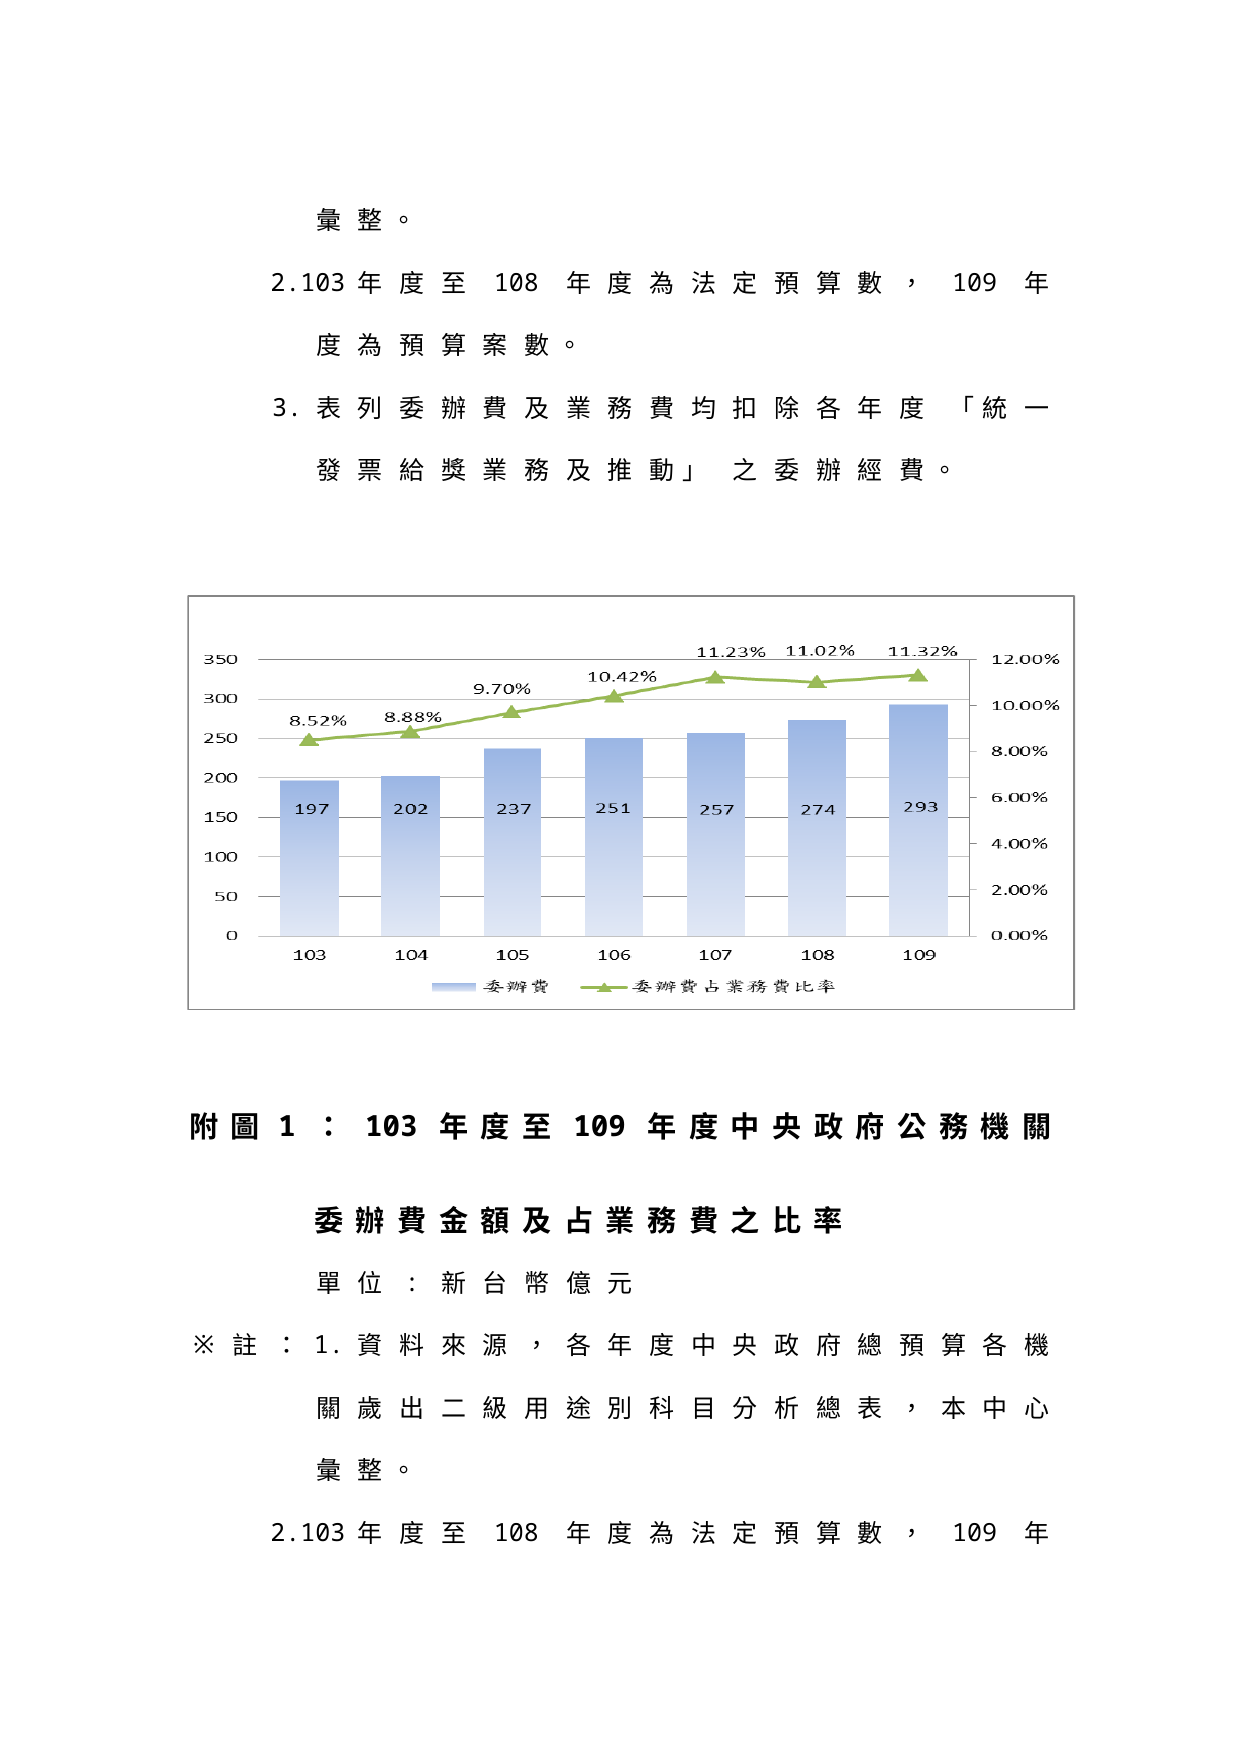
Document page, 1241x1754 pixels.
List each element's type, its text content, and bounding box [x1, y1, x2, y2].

text 2.103年度至108年度為法定預算數，109年度為預算案數。 [256, 240, 1058, 365]
text 彙整。 [183, 177, 1058, 240]
text 3.表列委辦費及業務費均扣除各年度「統一發票給獎業務及推動」之委辦經費。 [256, 365, 1058, 490]
text ※註：1.資料來源，各年度中央政府總預算各機關歲出二級用途別科目分析總表，本中心彙整。 [183, 1302, 1058, 1490]
text 2.103年度至108年度為法定預算數，109年 [256, 1490, 1058, 1552]
text 附圖1：103年度至109年度中央政府公務機關委辦費金額及占業務費之比率 單位:新台幣億元 [183, 490, 1058, 1302]
